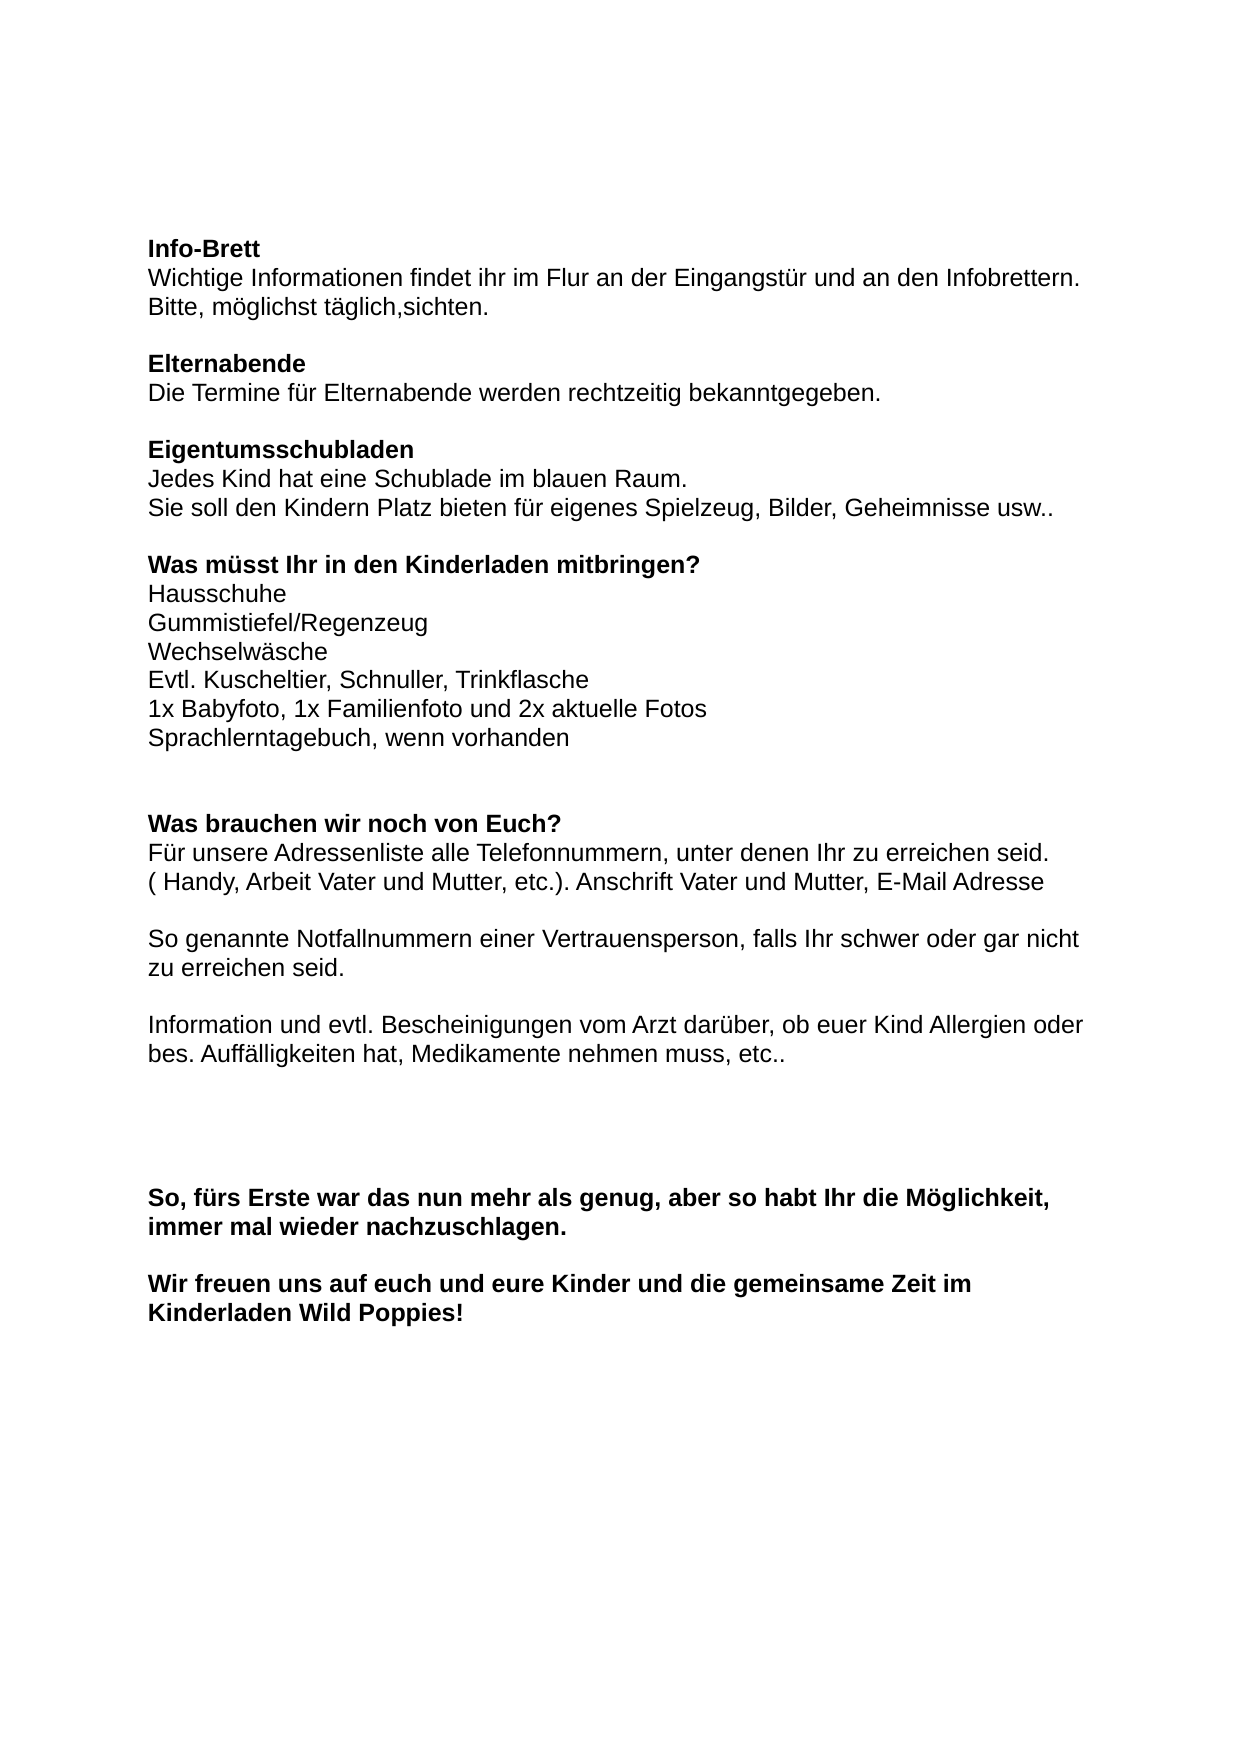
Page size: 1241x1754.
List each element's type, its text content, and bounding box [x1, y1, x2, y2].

subtitle Was müsst Ihr in den Kinderladen mitbringen? [148, 550, 1092, 579]
text Wir freuen uns auf euch und eure Kinder und die gemeinsame Zeit im [148, 1269, 1092, 1298]
text ( Handy, Arbeit Vater und Mutter, etc.). Anschrift Vater und Mutter, E-Mail Adresse [148, 866, 1092, 895]
text Jedes Kind hat eine Schublade im blauen Raum. [148, 464, 1092, 493]
text Sie soll den Kindern Platz bieten für eigenes Spielzeug, Bilder, Geheimnisse usw.. [148, 493, 1092, 521]
text So genannte Notfallnummern einer Vertrauensperson, falls Ihr schwer oder gar nicht zu erreichen seid. [148, 924, 1092, 981]
text Information und evtl. Bescheinigungen vom Arzt darüber, ob euer Kind Allergien oder bes. Auffälligkeiten hat, Medikamente nehmen muss, etc.. [148, 1010, 1092, 1068]
text Hausschuhe [148, 579, 1092, 608]
text Kinderladen Wild Poppies! [148, 1298, 1092, 1326]
text 1x Babyfoto, 1x Familienfoto und 2x aktuelle Fotos [148, 694, 1092, 723]
text So, fürs Erste war das nun mehr als genug, aber so habt Ihr die Möglichkeit, immer mal wieder nachzuschlagen. [148, 1183, 1092, 1240]
text Evtl. Kuscheltier, Schnuller, Trinkflasche [148, 665, 1092, 694]
text Wichtige Informationen findet ihr im Flur an der Eingangstür und an den Infobrettern. Bitte, möglichst täglich,sichten. [148, 263, 1092, 320]
subtitle Info-Brett [148, 234, 1092, 263]
text Für unsere Adressenliste alle Telefonnummern, unter denen Ihr zu erreichen seid. [148, 838, 1092, 866]
text Gummistiefel/Regenzeug [148, 608, 1092, 636]
text Wechselwäsche [148, 636, 1092, 665]
text Sprachlerntagebuch, wenn vorhanden [148, 723, 1092, 751]
subtitle Elternabende [148, 349, 1092, 378]
text Die Termine für Elternabende werden rechtzeitig bekanntgegeben. [148, 378, 1092, 406]
subtitle Was brauchen wir noch von Euch? [148, 809, 1092, 838]
subtitle Eigentumsschubladen [148, 435, 1092, 464]
